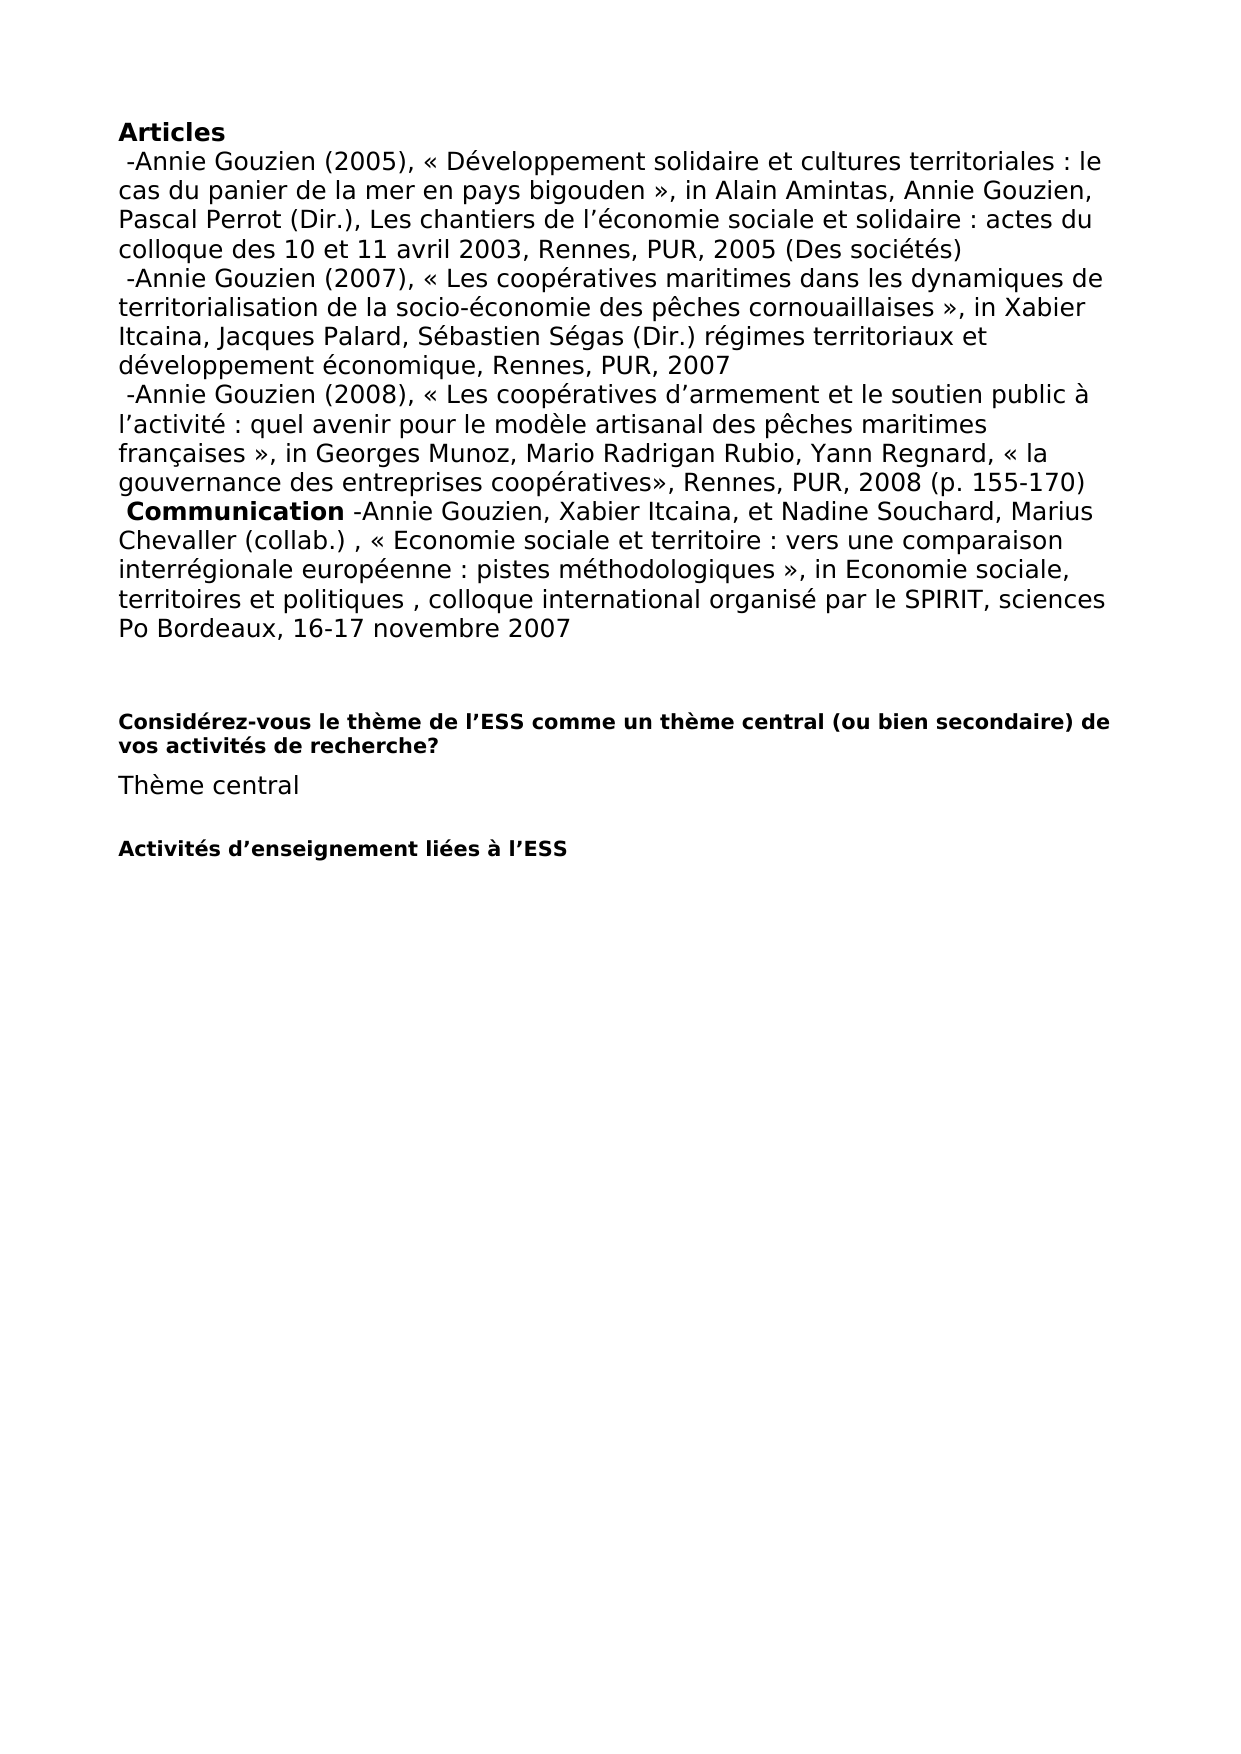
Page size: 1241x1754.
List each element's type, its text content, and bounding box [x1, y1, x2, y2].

subtitle Activités d’enseignement liées à l’ESS [118, 837, 1122, 862]
text Thème central [118, 771, 1122, 800]
text Articles -Annie Gouzien (2005), « Développement solidaire et cultures territoriales : le cas du panier de la mer en pays bigouden », in Alain Amintas, Annie Gouzien, Pascal Perrot (Dir.), Les chantiers de l’économie sociale et solidaire : actes du colloque des 10 et 11 avril 2003, Rennes, PUR, 2005 (Des sociétés) -Annie Gouzien (2007), « Les coopératives maritimes dans les dynamiques de territorialisation de la socio-économie des pêches cornouaillaises », in Xabier Itcaina, Jacques Palard, Sébastien Ségas (Dir.) régimes territoriaux et développement économique, Rennes, PUR, 2007 -Annie Gouzien (2008), « Les coopératives d’armement et le soutien public à l’activité : quel avenir pour le modèle artisanal des pêches maritimes françaises », in Georges Munoz, Mario Radrigan Rubio, Yann Regnard, « la gouvernance des entreprises coopératives», Rennes, PUR, 2008 (p. 155-170) Communication -Annie Gouzien, Xabier Itcaina, et Nadine Souchard, Marius Chevaller (collab.) , « Economie sociale et territoire : vers une comparaison interrégionale européenne : pistes méthodologiques », in Economie sociale, territoires et politiques , colloque international organisé par le SPIRIT, sciences Po Bordeaux, 16-17 novembre 2007 [118, 118, 1122, 672]
subtitle Considérez-vous le thème de l’ESS comme un thème central (ou bien secondaire) de vos activités de recherche? [118, 710, 1122, 758]
